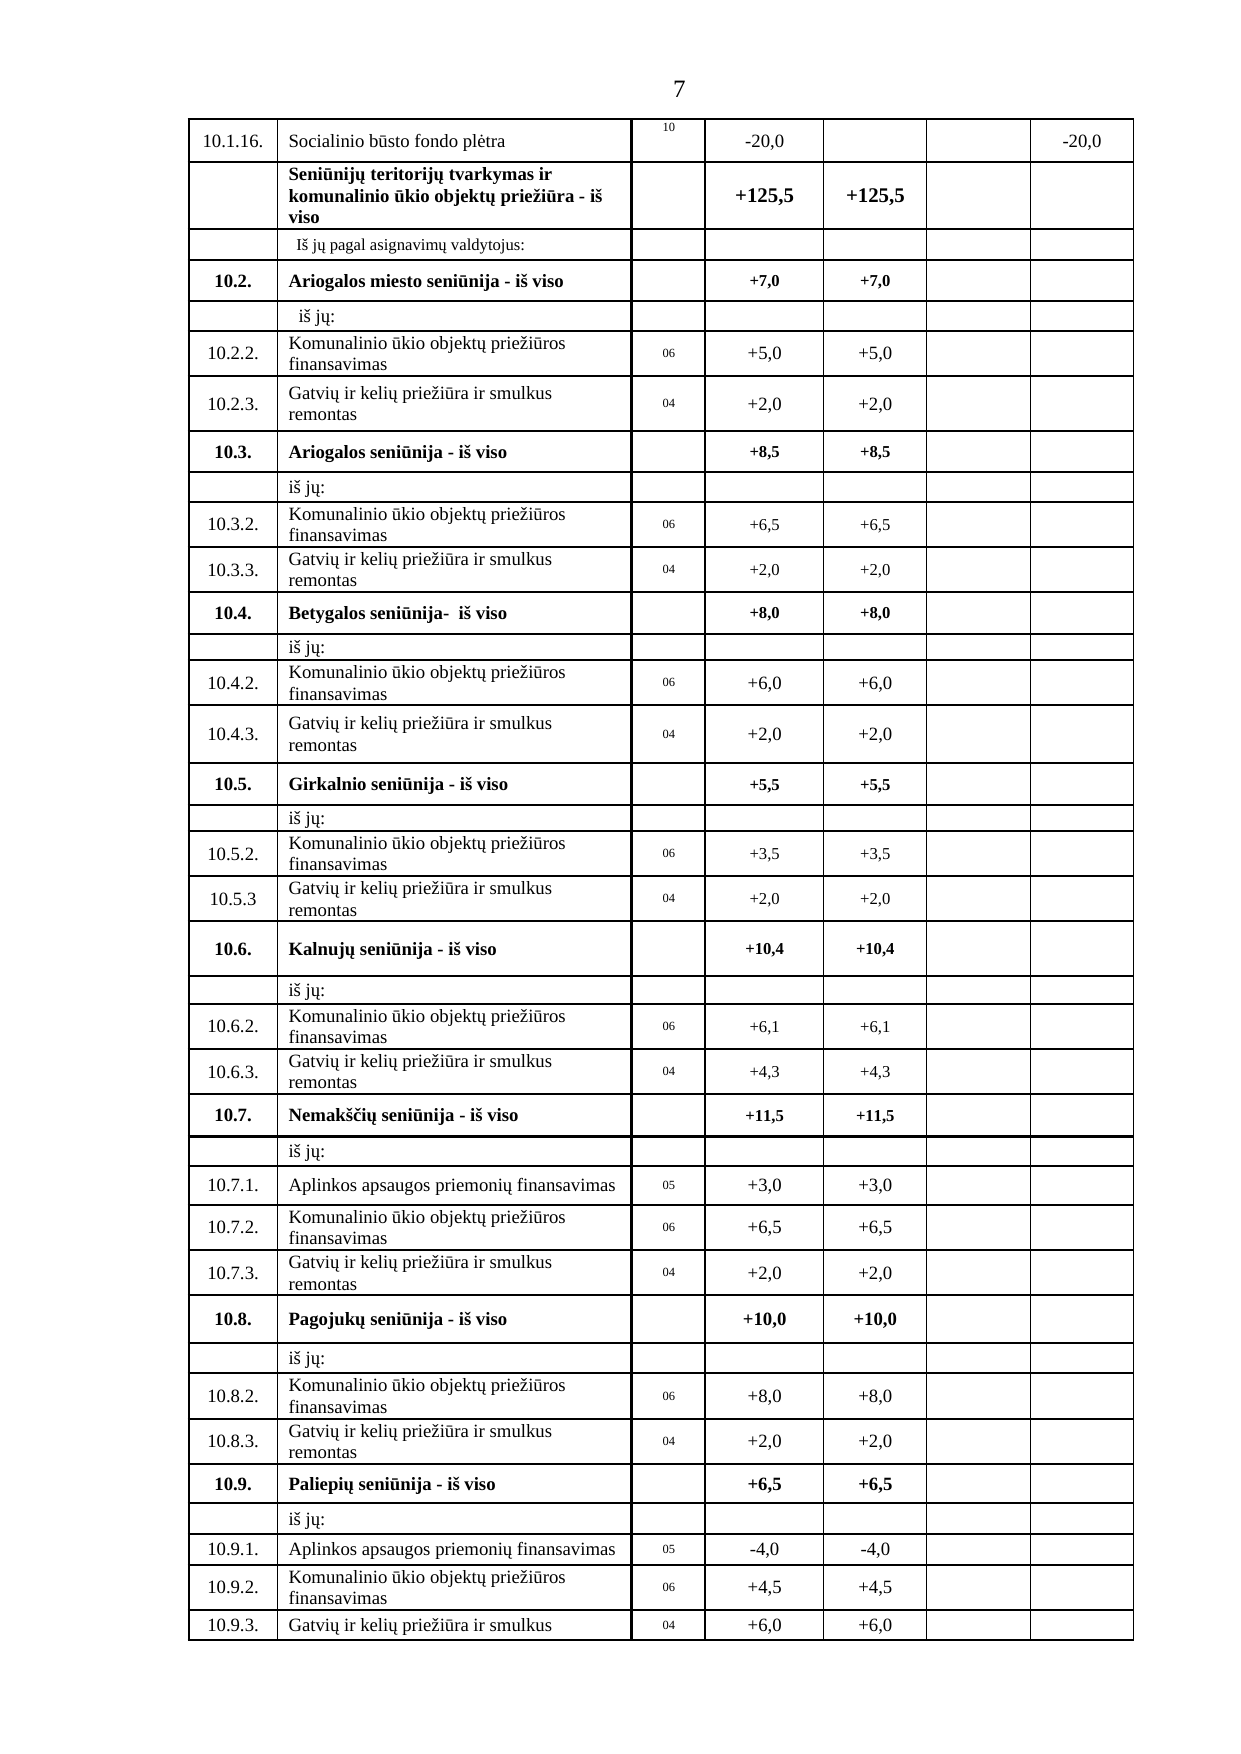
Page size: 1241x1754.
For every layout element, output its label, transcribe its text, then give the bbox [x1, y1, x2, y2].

table_cell [190, 302, 277, 329]
table_cell [190, 1504, 277, 1533]
table_cell Komunalinio ūkio objektų priežiūros finansavimas [278, 503, 630, 546]
table_cell +125,5 [824, 163, 926, 228]
table_cell [1031, 1420, 1133, 1463]
table_cell [927, 1138, 1030, 1164]
table_cell [633, 593, 704, 632]
table_cell +6,0 [824, 661, 926, 704]
table_cell [1031, 377, 1133, 430]
table_cell [927, 1420, 1030, 1463]
table_cell [1031, 1535, 1133, 1563]
table_cell iš jų: [278, 977, 630, 1002]
table_cell [927, 764, 1030, 804]
table_cell [1031, 806, 1133, 829]
table_cell +6,5 [706, 1206, 823, 1249]
table_cell [1031, 593, 1133, 632]
table_cell Komunalinio ūkio objektų priežiūros finansavimas [278, 1005, 630, 1048]
table_cell +7,0 [824, 261, 926, 300]
table_cell [1031, 332, 1133, 375]
table_cell [633, 1095, 704, 1135]
table_cell Komunalinio ūkio objektų priežiūros finansavimas [278, 832, 630, 875]
table_cell [1031, 230, 1133, 259]
table_cell [927, 635, 1030, 659]
table_cell [1031, 1095, 1133, 1135]
table_cell 05 [633, 1535, 704, 1563]
table_cell +5,0 [706, 332, 823, 375]
table_cell +8,0 [706, 593, 823, 632]
table_cell [1031, 1005, 1133, 1048]
table_cell Gatvių ir kelių priežiūra ir smulkus remontas [278, 877, 630, 920]
table_cell [190, 230, 277, 259]
table_cell 04 [633, 1251, 704, 1294]
table_cell +3,0 [706, 1167, 823, 1203]
table_cell 05 [633, 1167, 704, 1203]
table_cell +4,5 [824, 1566, 926, 1609]
table_cell [927, 661, 1030, 704]
table_cell iš jų: [278, 1344, 630, 1372]
table_cell -20,0 [706, 120, 823, 161]
table_cell +2,0 [824, 377, 926, 430]
table_cell 06 [633, 503, 704, 546]
table_cell +6,5 [824, 1465, 926, 1502]
table_cell Iš jų pagal asignavimų valdytojus: [278, 230, 630, 259]
table_cell +2,0 [824, 548, 926, 591]
table_cell [706, 302, 823, 329]
table_cell 10.5.3 [190, 877, 277, 920]
table_cell +3,5 [824, 832, 926, 875]
table_cell +6,1 [706, 1005, 823, 1048]
table_cell [1031, 877, 1133, 920]
table_cell [1031, 1344, 1133, 1372]
table_cell [824, 473, 926, 501]
table_cell +8,0 [824, 593, 926, 632]
table_cell [927, 230, 1030, 259]
table_cell [706, 977, 823, 1002]
table_cell [633, 261, 704, 300]
table_cell +11,5 [706, 1095, 823, 1135]
table_cell [706, 473, 823, 501]
table_cell [1031, 302, 1133, 329]
table_cell [1031, 503, 1133, 546]
table_cell 04 [633, 377, 704, 430]
table_cell 10.3.3. [190, 548, 277, 591]
table_cell [633, 1504, 704, 1533]
table_cell 10.3. [190, 432, 277, 471]
table_cell [927, 1296, 1030, 1342]
table_cell Paliepių seniūnija - iš viso [278, 1465, 630, 1502]
table_cell +6,0 [706, 1611, 823, 1639]
table_cell [927, 120, 1030, 161]
table_cell [927, 163, 1030, 228]
table_cell 06 [633, 1566, 704, 1609]
table_cell +4,3 [706, 1050, 823, 1093]
table_cell 10.7.3. [190, 1251, 277, 1294]
table_cell Seniūnijų teritorijų tvarkymas ir komunalinio ūkio objektų priežiūra - iš viso [278, 163, 630, 228]
table_cell [927, 1465, 1030, 1502]
table_cell Gatvių ir kelių priežiūra ir smulkus remontas [278, 1420, 630, 1463]
table_cell Ariogalos seniūnija - iš viso [278, 432, 630, 471]
table_cell [927, 706, 1030, 762]
table_cell +5,0 [824, 332, 926, 375]
table_cell [633, 163, 704, 228]
table_cell 10.7.1. [190, 1167, 277, 1203]
table_cell Socialinio būsto fondo plėtra [278, 120, 630, 161]
table_cell +2,0 [824, 877, 926, 920]
table_cell [706, 635, 823, 659]
table_cell Pagojukų seniūnija - iš viso [278, 1296, 630, 1342]
table_cell 10 [633, 120, 704, 161]
table_cell 10.9.3. [190, 1611, 277, 1639]
table_cell +11,5 [824, 1095, 926, 1135]
table_cell 10.3.2. [190, 503, 277, 546]
table_cell Komunalinio ūkio objektų priežiūros finansavimas [278, 661, 630, 704]
table_cell 06 [633, 1005, 704, 1048]
table_cell [190, 635, 277, 659]
table_cell Komunalinio ūkio objektų priežiūros finansavimas [278, 1206, 630, 1249]
table_cell Girkalnio seniūnija - iš viso [278, 764, 630, 804]
table_cell [927, 1050, 1030, 1093]
table_cell [1031, 1611, 1133, 1639]
table_cell [633, 230, 704, 259]
table_cell +2,0 [706, 877, 823, 920]
table_cell +8,0 [824, 1374, 926, 1417]
table_cell [927, 922, 1030, 975]
table_cell [633, 302, 704, 329]
table_cell [1031, 473, 1133, 501]
table_cell [927, 1611, 1030, 1639]
table_cell Gatvių ir kelių priežiūra ir smulkus [278, 1611, 630, 1639]
table_cell [927, 877, 1030, 920]
table_cell Nemakščių seniūnija - iš viso [278, 1095, 630, 1135]
table_cell +7,0 [706, 261, 823, 300]
table_cell [824, 120, 926, 161]
table_cell -4,0 [706, 1535, 823, 1563]
table_cell [927, 432, 1030, 471]
table_cell [1031, 163, 1133, 228]
table_cell [1031, 635, 1133, 659]
table_cell [824, 1138, 926, 1164]
table_cell [927, 806, 1030, 829]
table_cell +4,3 [824, 1050, 926, 1093]
table_cell +2,0 [706, 377, 823, 430]
table_cell +6,5 [706, 1465, 823, 1502]
table_cell 10.9.1. [190, 1535, 277, 1563]
table_cell 10.7. [190, 1095, 277, 1135]
table_cell 10.5.2. [190, 832, 277, 875]
table_cell 10.1.16. [190, 120, 277, 161]
table_cell [190, 1344, 277, 1372]
table_cell Komunalinio ūkio objektų priežiūros finansavimas [278, 1566, 630, 1609]
table_cell [1031, 1138, 1133, 1164]
table_cell [927, 1504, 1030, 1533]
table_cell [927, 261, 1030, 300]
table_cell [927, 1206, 1030, 1249]
table_cell 10.4.2. [190, 661, 277, 704]
table_cell Gatvių ir kelių priežiūra ir smulkus remontas [278, 377, 630, 430]
table_cell iš jų: [278, 1138, 630, 1164]
table_cell +6,5 [706, 503, 823, 546]
table_cell [190, 806, 277, 829]
table_cell [927, 332, 1030, 375]
table_cell +10,4 [824, 922, 926, 975]
table_cell +5,5 [706, 764, 823, 804]
table_cell [1031, 432, 1133, 471]
table_cell +8,5 [824, 432, 926, 471]
table_cell [1031, 1465, 1133, 1502]
table_cell [927, 1005, 1030, 1048]
table_cell 04 [633, 548, 704, 591]
table_cell 10.8. [190, 1296, 277, 1342]
table_cell 04 [633, 1611, 704, 1639]
table_cell 06 [633, 661, 704, 704]
table_cell [633, 635, 704, 659]
table_cell [927, 832, 1030, 875]
table_cell Aplinkos apsaugos priemonių finansavimas [278, 1167, 630, 1203]
table_cell [927, 977, 1030, 1002]
table_cell [824, 302, 926, 329]
table_cell [190, 1138, 277, 1164]
table_cell [824, 230, 926, 259]
table_cell [706, 806, 823, 829]
table_cell Betygalos seniūnija- iš viso [278, 593, 630, 632]
table_cell iš jų: [278, 1504, 630, 1533]
table_cell +2,0 [824, 706, 926, 762]
table_cell 06 [633, 332, 704, 375]
table_cell [824, 806, 926, 829]
table_cell 04 [633, 1420, 704, 1463]
table_cell [1031, 1296, 1133, 1342]
table_cell [633, 432, 704, 471]
table_cell +3,0 [824, 1167, 926, 1203]
table_cell [1031, 977, 1133, 1002]
table_cell [927, 548, 1030, 591]
table_cell [927, 1251, 1030, 1294]
table_cell +8,0 [706, 1374, 823, 1417]
table_cell +10,0 [824, 1296, 926, 1342]
table_cell [706, 230, 823, 259]
table_cell [706, 1344, 823, 1372]
table_cell [633, 764, 704, 804]
table_cell 06 [633, 1206, 704, 1249]
table_cell [927, 1167, 1030, 1203]
table_cell [633, 1344, 704, 1372]
table_cell +2,0 [824, 1420, 926, 1463]
table_cell +6,1 [824, 1005, 926, 1048]
table_cell 04 [633, 706, 704, 762]
table_cell 10.6.2. [190, 1005, 277, 1048]
table_cell [927, 1095, 1030, 1135]
table_cell [706, 1138, 823, 1164]
table_cell +6,5 [824, 1206, 926, 1249]
table_cell [1031, 832, 1133, 875]
table_cell [824, 1344, 926, 1372]
table_cell iš jų: [278, 806, 630, 829]
table_cell [1031, 1050, 1133, 1093]
table_cell [1031, 706, 1133, 762]
table_cell 10.5. [190, 764, 277, 804]
table_cell [633, 977, 704, 1002]
table_cell 10.6. [190, 922, 277, 975]
table_cell [927, 1374, 1030, 1417]
table_cell +2,0 [706, 706, 823, 762]
table_cell +2,0 [706, 1251, 823, 1294]
table_cell [1031, 1566, 1133, 1609]
table_cell [1031, 1374, 1133, 1417]
table_cell +2,0 [824, 1251, 926, 1294]
table_cell 10.2.3. [190, 377, 277, 430]
table_cell [190, 163, 277, 228]
table_cell +6,0 [706, 661, 823, 704]
table_cell [824, 977, 926, 1002]
table_cell [706, 1504, 823, 1533]
table_cell +5,5 [824, 764, 926, 804]
table_cell iš jų: [278, 473, 630, 501]
table_cell Kalnujų seniūnija - iš viso [278, 922, 630, 975]
table_cell -20,0 [1031, 120, 1133, 161]
table_cell [1031, 661, 1133, 704]
table_cell +6,5 [824, 503, 926, 546]
table_cell [927, 1566, 1030, 1609]
table_cell [633, 473, 704, 501]
table_cell [927, 1535, 1030, 1563]
table_cell [1031, 1167, 1133, 1203]
table_cell [824, 635, 926, 659]
table_cell 10.9. [190, 1465, 277, 1502]
table_cell [927, 302, 1030, 329]
table_cell [633, 1465, 704, 1502]
table_cell 10.4.3. [190, 706, 277, 762]
table_cell [1031, 1206, 1133, 1249]
table_cell Gatvių ir kelių priežiūra ir smulkus remontas [278, 1251, 630, 1294]
table_cell 06 [633, 832, 704, 875]
table_cell [1031, 1251, 1133, 1294]
table_cell [824, 1504, 926, 1533]
table_cell +2,0 [706, 548, 823, 591]
table_cell 10.2.2. [190, 332, 277, 375]
table_cell [927, 503, 1030, 546]
table_cell +8,5 [706, 432, 823, 471]
table_cell Aplinkos apsaugos priemonių finansavimas [278, 1535, 630, 1563]
table_cell iš jų: [278, 635, 630, 659]
table_cell Gatvių ir kelių priežiūra ir smulkus remontas [278, 1050, 630, 1093]
table_cell [927, 473, 1030, 501]
table_cell [1031, 548, 1133, 591]
table_cell Komunalinio ūkio objektų priežiūros finansavimas [278, 1374, 630, 1417]
table_cell 10.7.2. [190, 1206, 277, 1249]
table_cell [1031, 261, 1133, 300]
table_cell iš jų: [278, 302, 630, 329]
table_cell 10.8.3. [190, 1420, 277, 1463]
table_cell [633, 806, 704, 829]
table_cell Gatvių ir kelių priežiūra ir smulkus remontas [278, 706, 630, 762]
table_cell [633, 1138, 704, 1164]
table_cell +4,5 [706, 1566, 823, 1609]
table_cell [1031, 922, 1133, 975]
table_cell [927, 593, 1030, 632]
table_cell Komunalinio ūkio objektų priežiūros finansavimas [278, 332, 630, 375]
table_cell 04 [633, 877, 704, 920]
table_cell 10.4. [190, 593, 277, 632]
table_cell Gatvių ir kelių priežiūra ir smulkus remontas [278, 548, 630, 591]
table_cell +3,5 [706, 832, 823, 875]
table_cell +125,5 [706, 163, 823, 228]
table_cell [1031, 764, 1133, 804]
table_cell [633, 1296, 704, 1342]
table_cell 10.8.2. [190, 1374, 277, 1417]
table_cell 04 [633, 1050, 704, 1093]
table_cell [1031, 1504, 1133, 1533]
table_cell +2,0 [706, 1420, 823, 1463]
table_cell [927, 377, 1030, 430]
table_cell 10.2. [190, 261, 277, 300]
table_cell +10,0 [706, 1296, 823, 1342]
table_cell 06 [633, 1374, 704, 1417]
table_cell +10,4 [706, 922, 823, 975]
table_cell -4,0 [824, 1535, 926, 1563]
table_cell Ariogalos miesto seniūnija - iš viso [278, 261, 630, 300]
table_cell 10.6.3. [190, 1050, 277, 1093]
table_cell [633, 922, 704, 975]
table_cell 10.9.2. [190, 1566, 277, 1609]
table_cell [190, 473, 277, 501]
table_cell +6,0 [824, 1611, 926, 1639]
table_cell [190, 977, 277, 1002]
table_cell [927, 1344, 1030, 1372]
